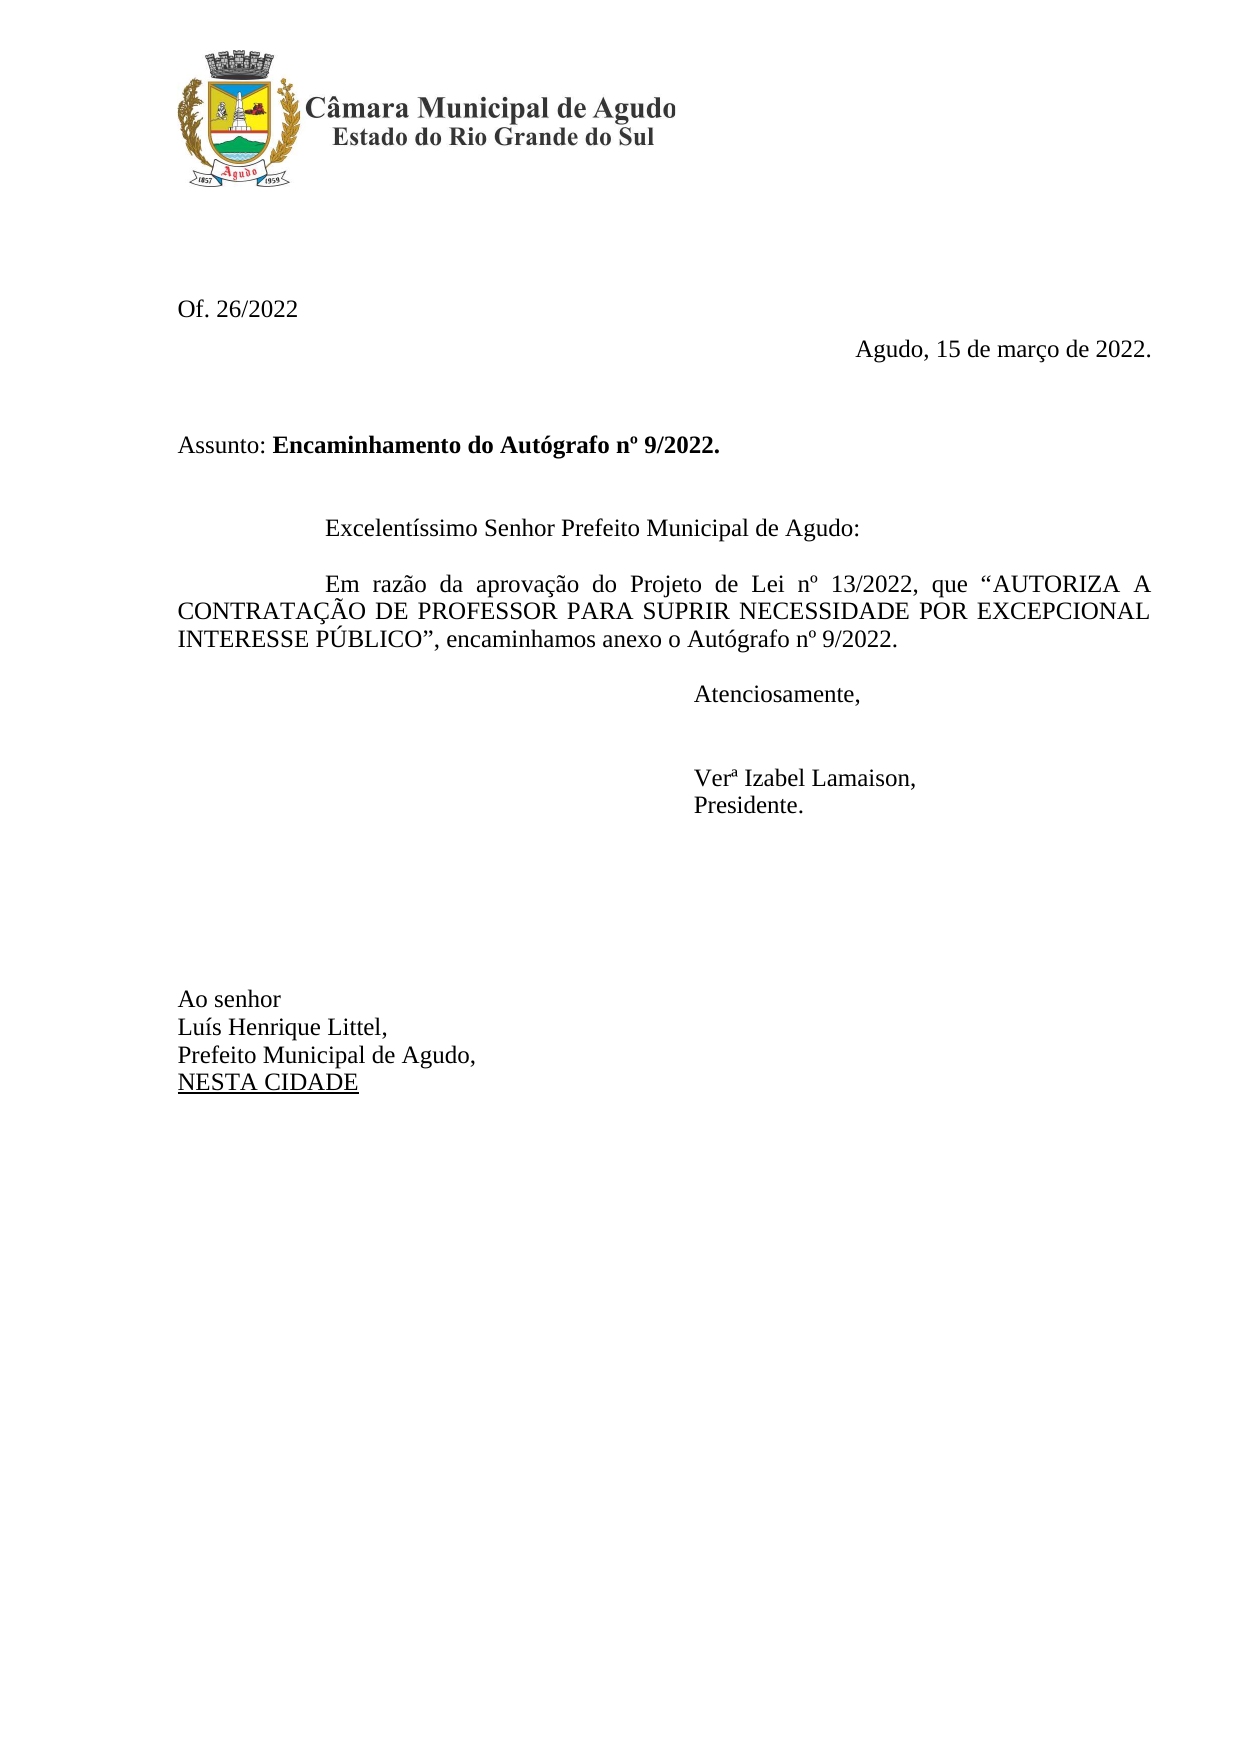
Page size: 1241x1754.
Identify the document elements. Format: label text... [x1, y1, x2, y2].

text Luís Henrique Littel, [177, 1013, 1152, 1041]
text Ao senhor [177, 985, 1152, 1013]
picture [177, 50, 676, 187]
text NESTA CIDADE [177, 1068, 1152, 1096]
text Atenciosamente, [546, 681, 1152, 708]
text Agudo, 15 de março de 2022. [177, 336, 1152, 363]
text Excelentíssimo Senhor Prefeito Municipal de Agudo: [177, 514, 1152, 542]
text Prefeito Municipal de Agudo, [177, 1041, 1152, 1068]
text Of. 26/2022 [177, 295, 1152, 323]
text Presidente. [546, 791, 1152, 819]
text Verª Izabel Lamaison, [546, 764, 1152, 791]
text Em razão da aprovação do Projeto de Lei nº 13/2022, que “AUTORIZA A CONTRATAÇÃO DE PROFESSOR PARA SUPRIR NECESSIDADE POR EXCEPCIONAL INTERESSE PÚBLICO”, encaminhamos anexo o Autógrafo nº 9/2022. [177, 570, 1152, 653]
text Assunto: Encaminhamento do Autógrafo nº 9/2022. [177, 431, 1152, 459]
